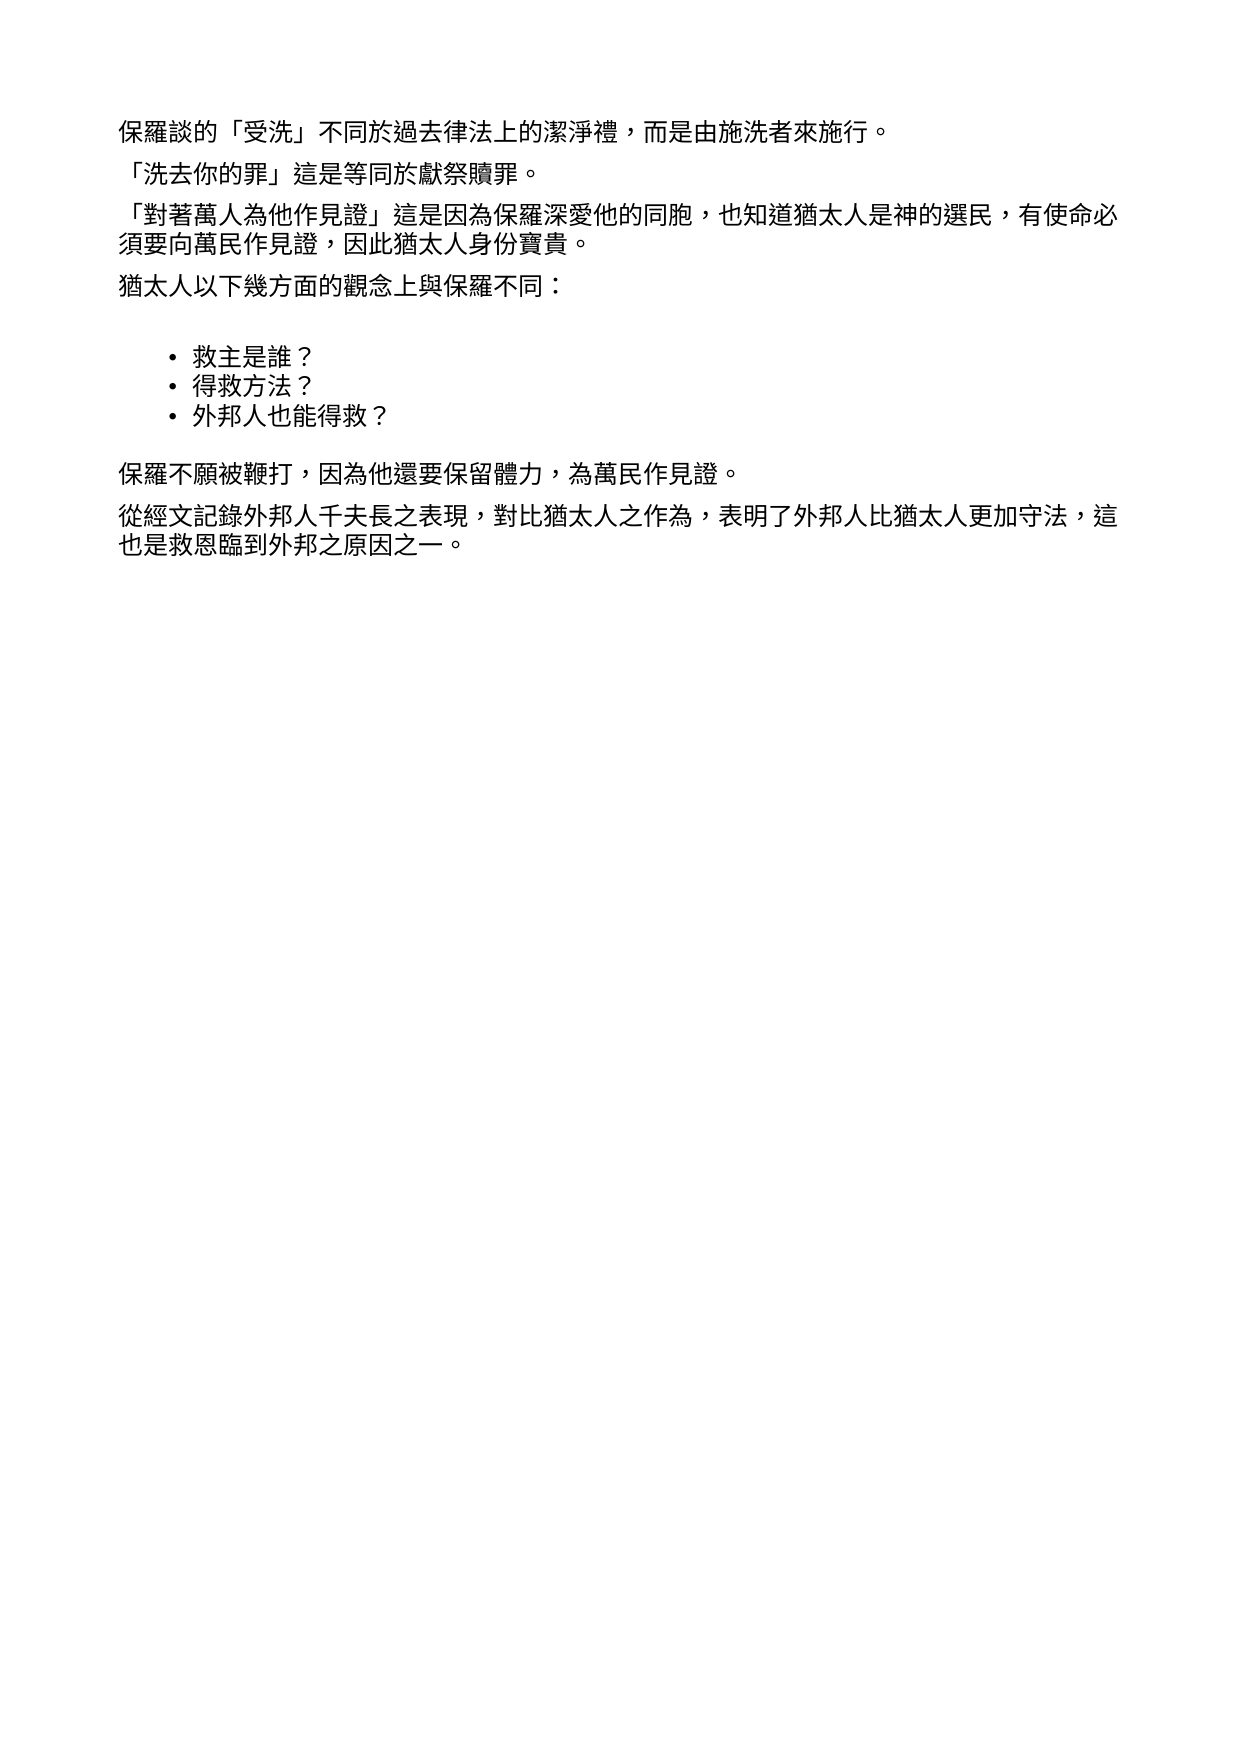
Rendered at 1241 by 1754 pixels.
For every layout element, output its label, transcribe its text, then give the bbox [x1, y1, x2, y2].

list 外邦人也能得救？ [177, 402, 1122, 431]
text 從經文記錄外邦人千夫長之表現，對比猶太人之作為，表明了外邦人比猶太人更加守法，這也是救恩臨到外邦之原因之一。 [118, 502, 1122, 560]
list 救主是誰？ [177, 343, 1122, 373]
list 得救方法？ [177, 373, 1122, 402]
text 「對著萬人為他作見證」這是因為保羅深愛他的同胞，也知道猶太人是神的選民，有使命必須要向萬民作見證，因此猶太人身份寶貴。 [118, 201, 1122, 260]
text 猶太人以下幾方面的觀念上與保羅不同： [118, 272, 1122, 301]
text 保羅不願被鞭打，因為他還要保留體力，為萬民作見證。 [118, 460, 1122, 489]
text 「洗去你的罪」這是等同於獻祭贖罪。 [118, 160, 1122, 189]
text 保羅談的「受洗」不同於過去律法上的潔淨禮，而是由施洗者來施行。 [118, 118, 1122, 147]
